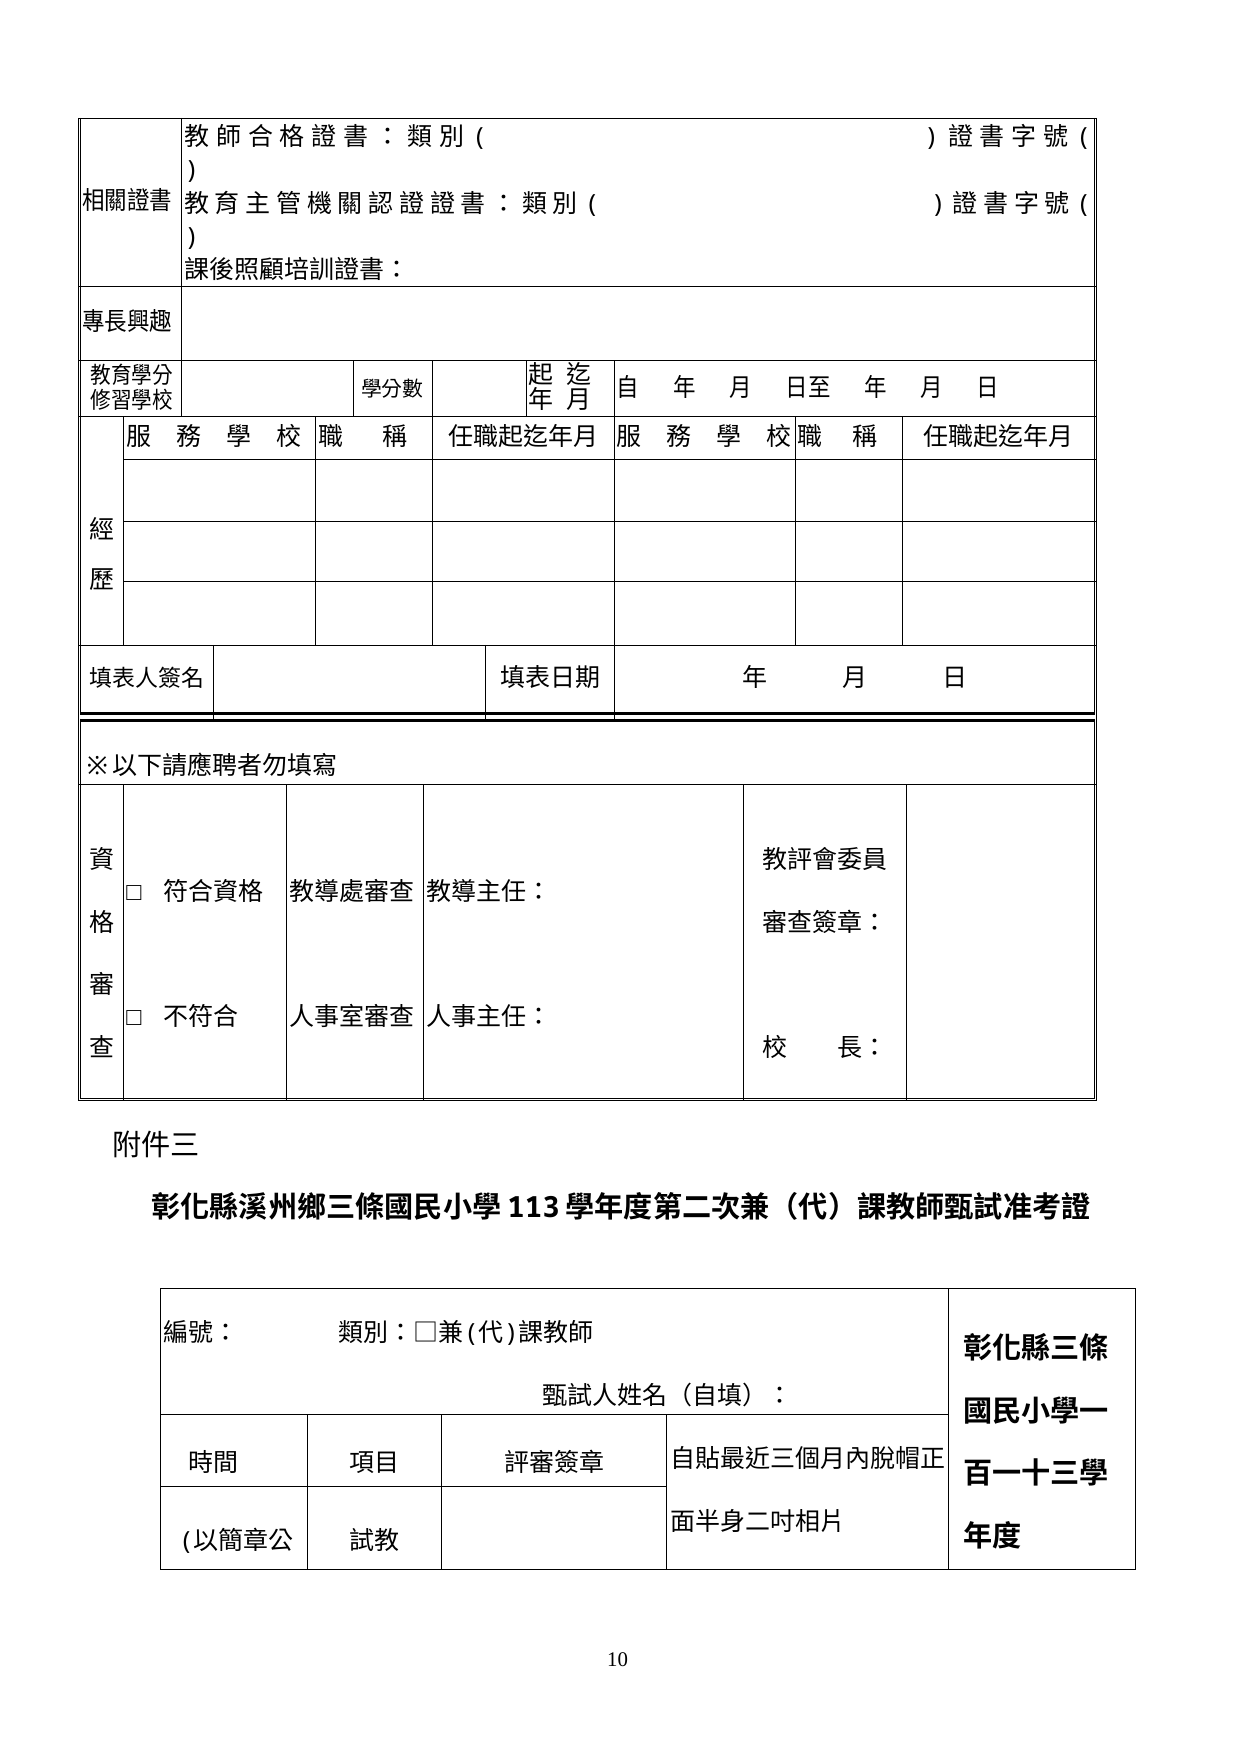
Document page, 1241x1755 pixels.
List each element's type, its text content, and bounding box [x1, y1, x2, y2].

table_header 編號： 類別：□兼(代)課教師 甄試人姓名（自填）： [161, 1289, 948, 1414]
table_cell 試教 [308, 1487, 441, 1569]
table_cell [615, 522, 795, 581]
table_cell 自貼最近三個月內脫帽正面半身二吋相片 [667, 1415, 948, 1569]
table_cell [214, 646, 485, 712]
table_cell 教師合格證書：類別( )證書字號( ) 教育主管機關認證證書：類別( )證書字號( ) 課後照顧培訓證書： [182, 119, 1094, 286]
table_cell 任職起迄年月 [433, 417, 614, 459]
table_cell [796, 582, 902, 645]
table_cell 資 格 審 查 [81, 785, 123, 1098]
table_cell 職 稱 [316, 417, 432, 459]
table_cell 職 稱 [796, 417, 902, 459]
table_cell 年 月 日 [615, 646, 1094, 712]
table_cell [80, 715, 213, 719]
table_cell (以簡章公 [161, 1487, 307, 1569]
table_header 彰化縣三條國民小學一百一十三學年度 第二次兼(代)課教師甄試准考證 [949, 1289, 1135, 1569]
table_cell 服 務 學 校 [615, 417, 795, 459]
table_cell 經 歷 [81, 417, 123, 645]
table_cell [316, 522, 432, 581]
table_cell [486, 715, 614, 719]
table_cell 學分數 [354, 361, 432, 416]
table_cell 專長興趣 [81, 287, 181, 360]
table_cell 任職起迄年月 [903, 417, 1094, 459]
table_cell 教育學分 修習學校 [81, 361, 181, 416]
table_cell [433, 361, 526, 416]
table_cell 教導主任： 人事主任： [424, 785, 743, 1098]
table_cell 服 務 學 校 [124, 417, 315, 459]
table_cell [316, 582, 432, 645]
table_cell [903, 522, 1094, 581]
table_cell 項目 [308, 1415, 441, 1486]
table_cell [316, 460, 432, 521]
table_cell 評審簽章 [442, 1415, 666, 1486]
table_cell 填表人簽名 [81, 646, 213, 712]
table_cell [442, 1487, 666, 1569]
text 彰化縣溪州鄉三條國民小學113學年度第二次兼（代）課教師甄試准考證 [83, 1163, 1152, 1226]
table_cell [796, 522, 902, 581]
table_cell ※以下請應聘者勿填寫 [81, 722, 1094, 784]
table_cell [433, 460, 614, 521]
table_cell [182, 287, 1094, 360]
table_cell 時間 [161, 1415, 307, 1486]
table_cell 自 年 月 日至 年 月 日 [615, 361, 1094, 416]
table_cell [124, 460, 315, 521]
table_cell [903, 460, 1094, 521]
table_cell 相關證書 [81, 119, 181, 286]
table_cell [182, 361, 353, 416]
table_cell [124, 522, 315, 581]
table_cell [615, 582, 795, 645]
table_cell [907, 785, 1094, 1098]
table_cell [615, 712, 1096, 784]
table_cell [124, 582, 315, 645]
table_cell [433, 582, 614, 645]
table_cell 填表日期 [486, 646, 614, 712]
table_cell [433, 522, 614, 581]
table_cell 起 迄 年 月 [527, 361, 614, 416]
table_cell [615, 460, 795, 521]
table_cell [903, 582, 1094, 645]
text 附件三 [83, 1101, 1152, 1163]
table_cell 符合資格 不符合 [124, 785, 286, 1098]
table_cell [796, 460, 902, 521]
table_cell [214, 715, 485, 719]
table_cell 教導處審查 人事室審查 [287, 785, 423, 1098]
table_cell 教評會委員 審查簽章： 校 長： [744, 785, 906, 1098]
